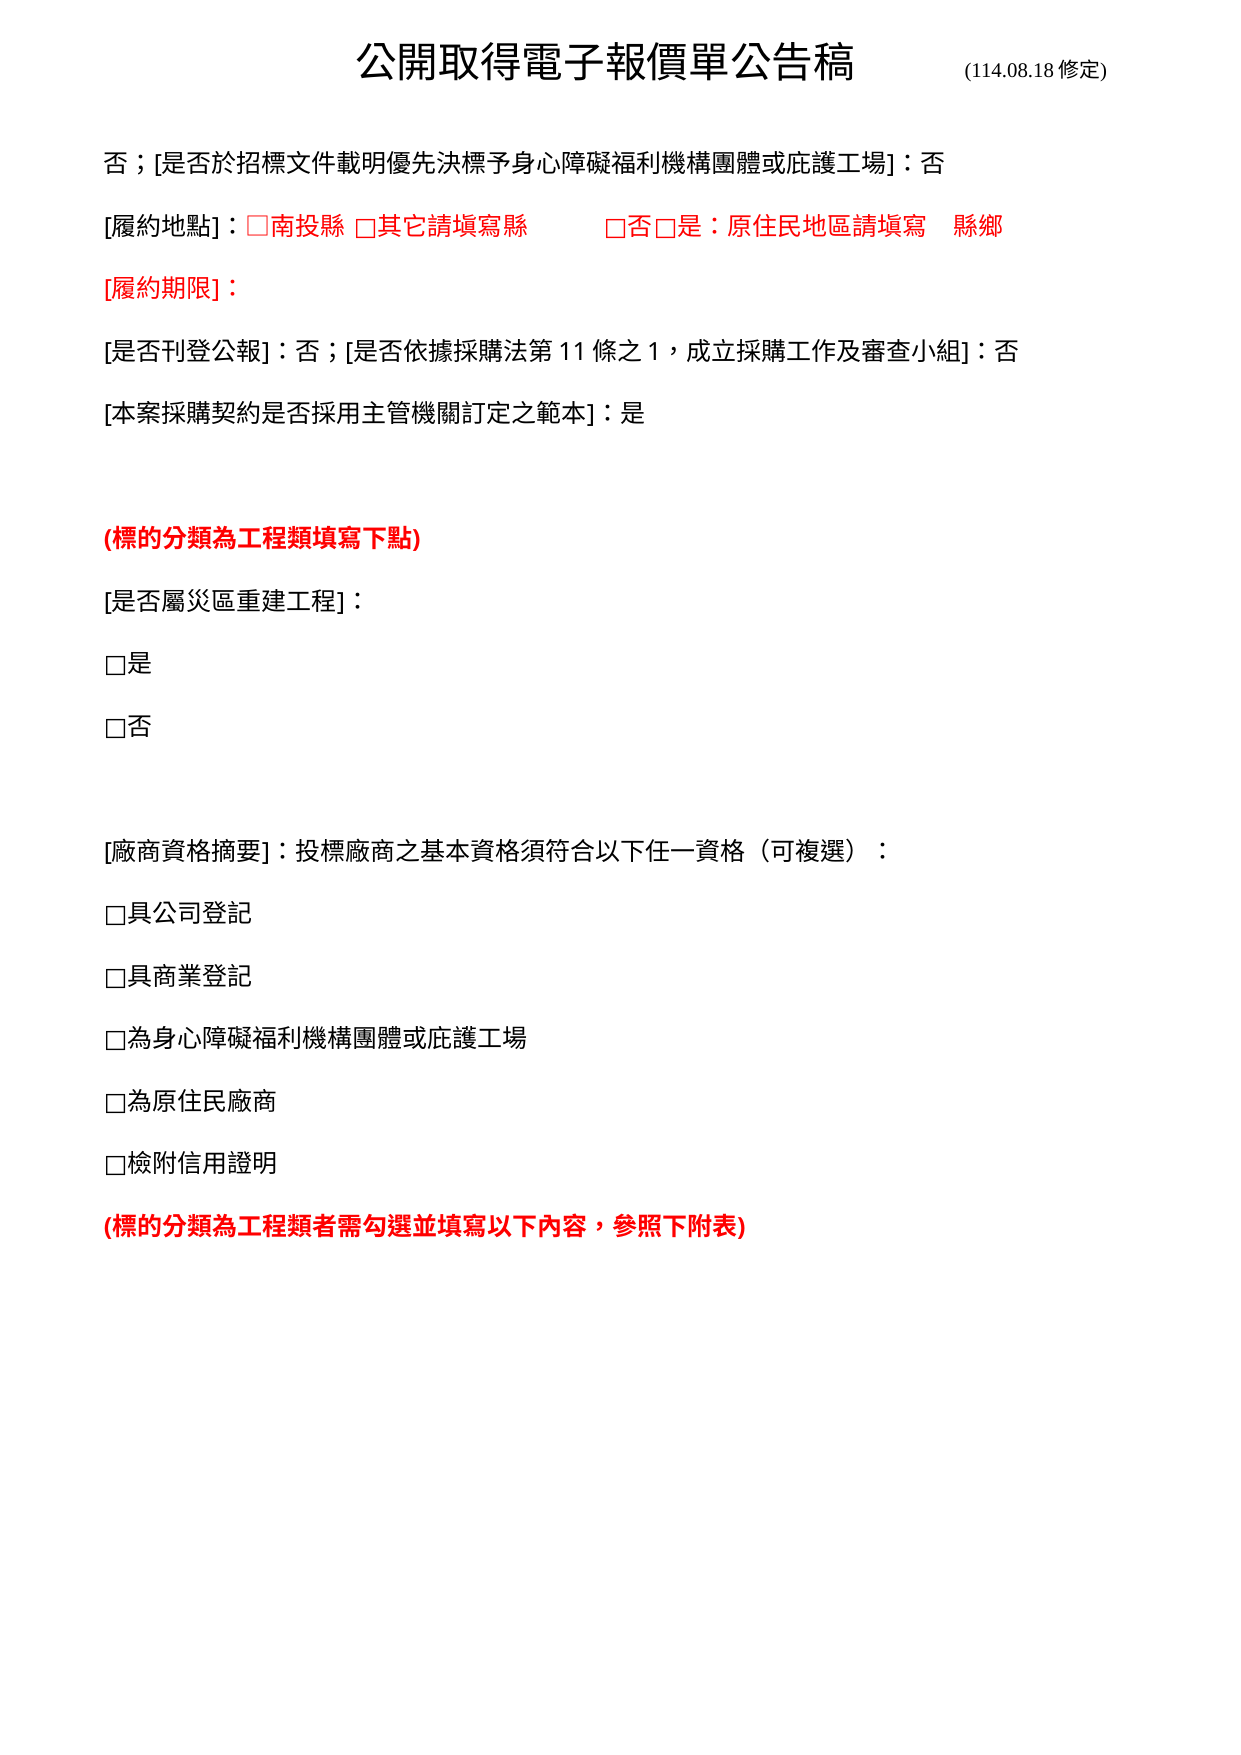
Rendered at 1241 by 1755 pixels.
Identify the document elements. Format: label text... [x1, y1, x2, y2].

text □具商業登記 [103, 933, 1107, 995]
text [是否刊登公報]：否；[是否依據採購法第11條之1，成立採購工作及審查小組]：否 [103, 308, 1107, 370]
text (標的分類為工程類者需勾選並填寫以下內容，參照下附表) [103, 1183, 1107, 1245]
text [開標地點]：網路開標；[是否須繳納押標金]：否；[投標文字]：正體中文；[收受投標文件地點]：於政府電子採購網(https：//web.pcc.gov.tw)線上報價；[是否依據採購法第99條]：否；[是否於招標文件載明優先決標予身心障礙福利機構團體或庇護工場]：否 [103, 120, 1107, 183]
text [廠商資格摘要]：投標廠商之基本資格須符合以下任一資格（可複選）： [103, 808, 1107, 870]
text [履約期限]： [103, 245, 1107, 308]
text □否 [103, 683, 1107, 745]
text □具公司登記 [103, 870, 1107, 933]
text □為身心障礙福利機構團體或庇護工場 [103, 995, 1107, 1058]
text [是否屬災區重建工程]： [103, 558, 1107, 620]
text □是 [103, 620, 1107, 683]
text [本案採購契約是否採用主管機關訂定之範本]：是 [103, 370, 1107, 433]
text [履約地點]：□南投縣 □其它請塡寫 縣 □否 □是：原住民地區請塡寫 縣鄉 [103, 183, 1107, 245]
text □檢附信用證明 [103, 1120, 1107, 1183]
text (標的分類為工程類填寫下點) [103, 495, 1107, 558]
text □為原住民廠商 [103, 1058, 1107, 1120]
